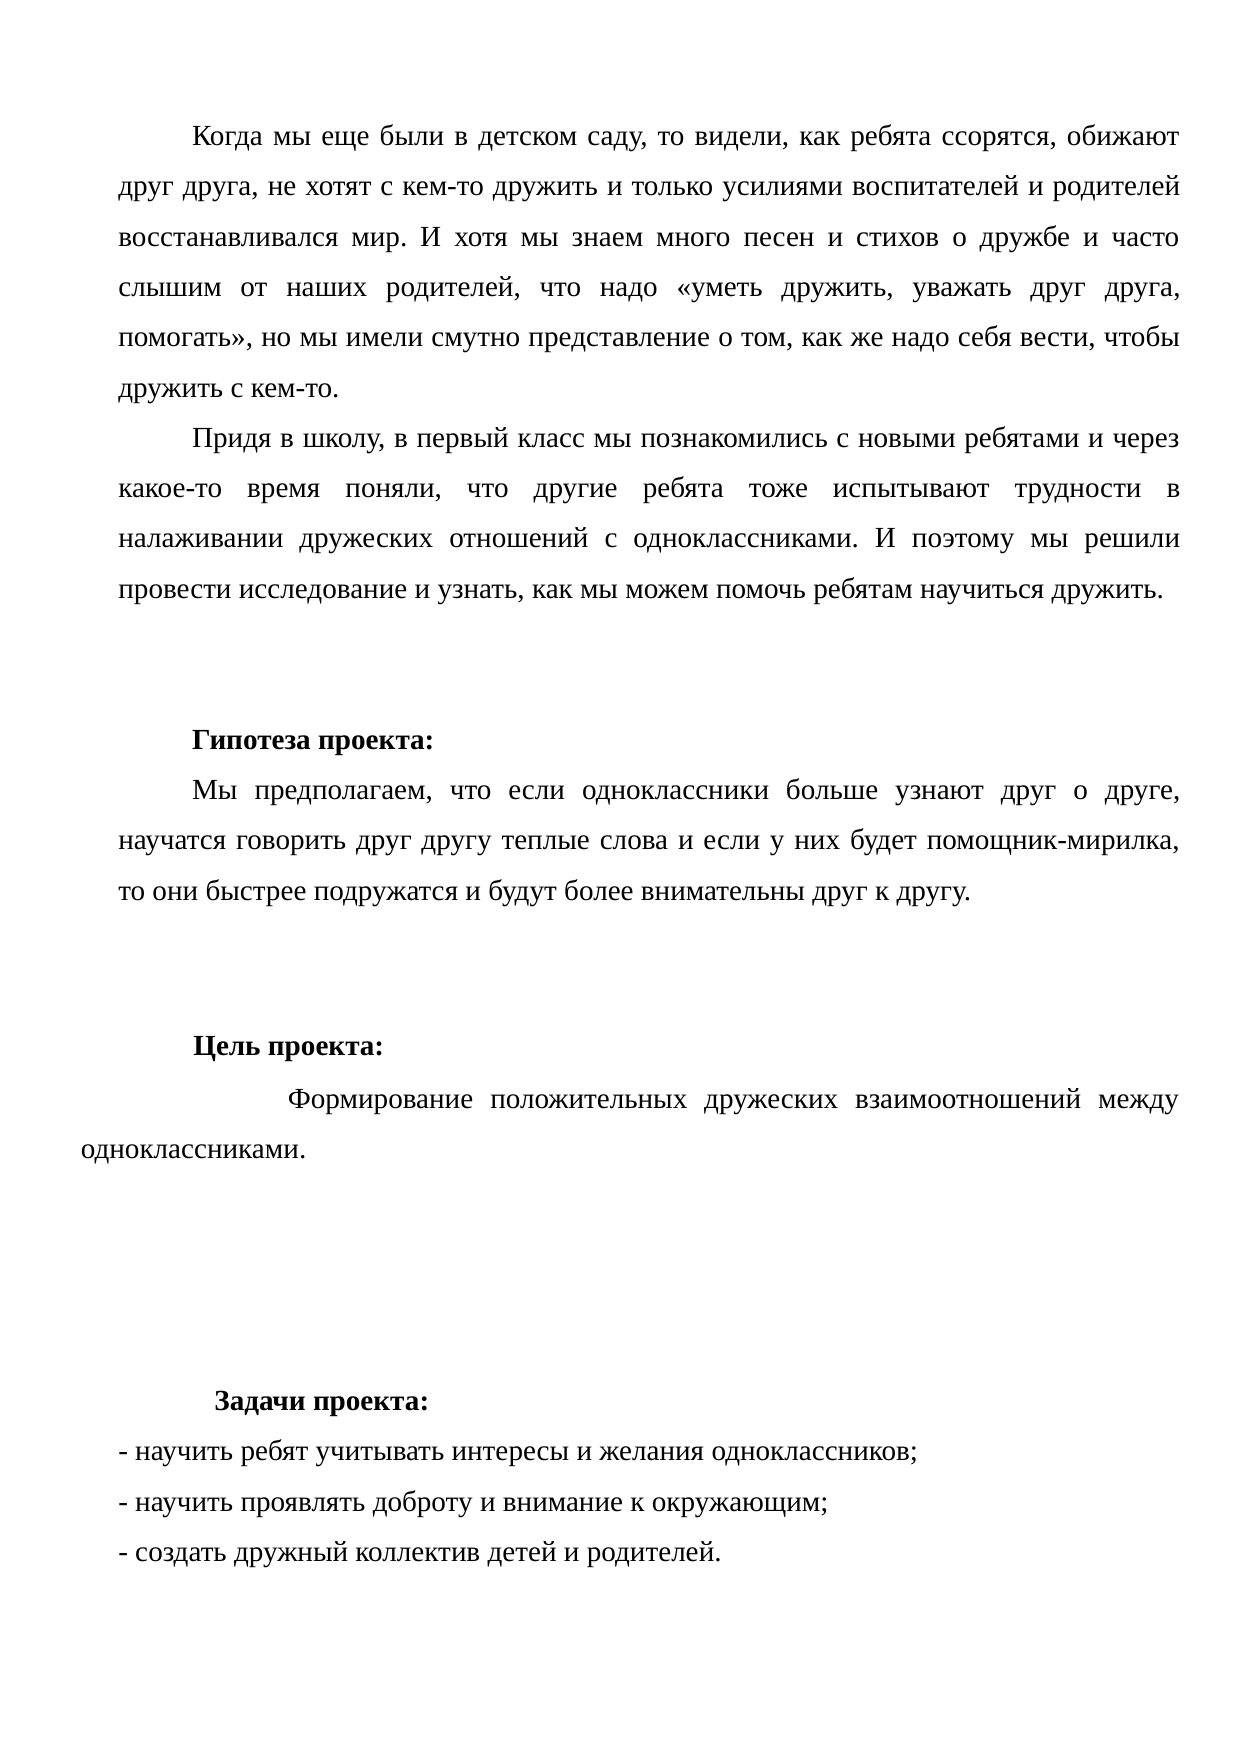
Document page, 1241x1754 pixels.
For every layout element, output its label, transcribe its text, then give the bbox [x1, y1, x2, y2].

list - научить ребят учитывать интересы и желания одноклассников; [118, 1433, 1181, 1467]
text Придя в школу, в первый класс мы познакомились с новыми ребятами и через какое-то время поняли, что другие ребята тоже испытывают трудности в налаживании дружеских отношений с одноклассниками. И поэтому мы решили провести исследование и узнать, как мы можем помочь ребятам научиться дружить. [118, 420, 1181, 604]
text Гипотеза проекта: [118, 722, 1181, 755]
text Мы предполагаем, что если одноклассники больше узнают друг о друге, научатся говорить друг другу теплые слова и если у них будет помощник-мирилка, то они быстрее подружатся и будут более внимательны друг к другу. [118, 772, 1181, 906]
text Цель проекта: [81, 1024, 1181, 1062]
list - создать дружный коллектив детей и родителей. [118, 1534, 1181, 1568]
list - научить проявлять доброту и внимание к окружающим; [118, 1484, 1181, 1517]
text Когда мы еще были в детском саду, то видели, как ребята ссорятся, обижают друг друга, не хотят с кем-то дружить и только усилиями воспитателей и родителей восстанавливался мир. И хотя мы знаем много песен и стихов о дружбе и часто слышим от наших родителей, что надо «уметь дружить, уважать друг друга, помогать», но мы имели смутно представление о том, как же надо себя вести, чтобы дружить с кем-то. [118, 118, 1181, 403]
text Задачи проекта: [81, 1383, 1181, 1417]
text Формирование положительных дружеских взаимоотношений между одноклассниками. [81, 1081, 1181, 1165]
